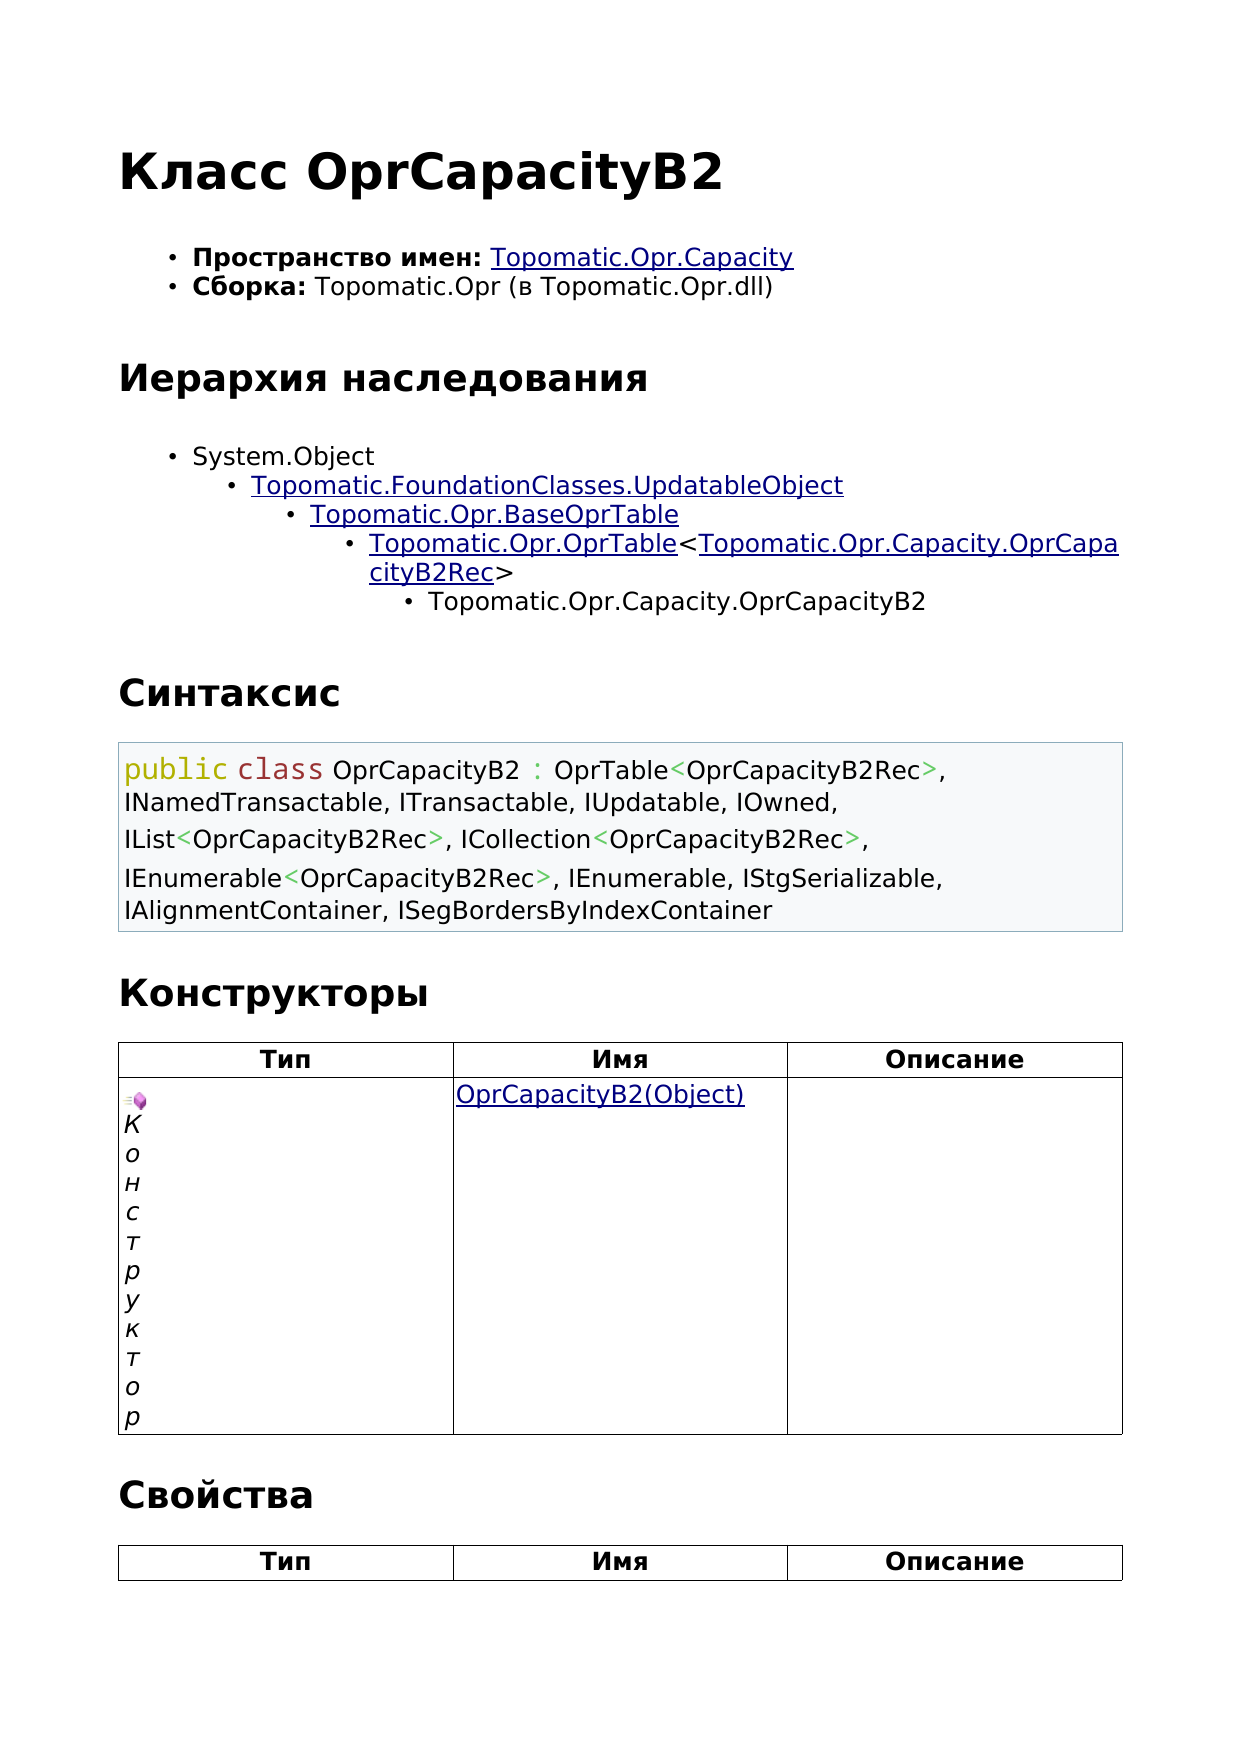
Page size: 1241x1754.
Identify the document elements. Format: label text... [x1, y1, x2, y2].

list Сборка: Topomatic.Opr (в Topomatic.Opr.dll) [177, 272, 1122, 302]
table_cell [119, 1078, 453, 1434]
subtitle Класс OprCapacityB2 [118, 143, 1122, 201]
list Topomatic.FoundationClasses.UpdatableObject [236, 471, 1122, 500]
subtitle Иерархия наследования [118, 356, 1122, 400]
picture [121, 1092, 147, 1110]
list System.Object [177, 442, 1122, 471]
table_header Описание [788, 1043, 1122, 1077]
list Topomatic.Opr.OprTable<Topomatic.Opr.Capacity.OprCapacityB2Rec> [354, 529, 1122, 588]
subtitle Конструкторы [118, 971, 1122, 1015]
list Topomatic.Opr.Capacity.OprCapacityB2 [413, 588, 1122, 617]
table_header Тип [119, 1043, 453, 1077]
table_header public class OprCapacityB2 : OprTable<OprCapacityB2Rec>, INamedTransactable, ITransactable, IUpdatable, IOwned, IList<OprCapacityB2Rec>, ICollection<OprCapacityB2Rec>, IEnumerable<OprCapacityB2Rec>, IEnumerable, IStgSerializable, IAlignmentContainer, ISegBordersByIndexContainer [119, 743, 1122, 931]
table_cell OprCapacityB2(Object) [454, 1078, 787, 1434]
subtitle Синтаксис [118, 671, 1122, 715]
subtitle Свойства [118, 1474, 1122, 1517]
table_header Имя [454, 1043, 787, 1077]
list Пространство имен: Topomatic.Opr.Capacity [177, 243, 1122, 272]
table_header Имя [454, 1546, 787, 1580]
list Topomatic.Opr.BaseOprTable [295, 500, 1122, 529]
table_header Описание [788, 1546, 1122, 1580]
table_cell [788, 1078, 1122, 1434]
table_header Тип [119, 1546, 453, 1580]
